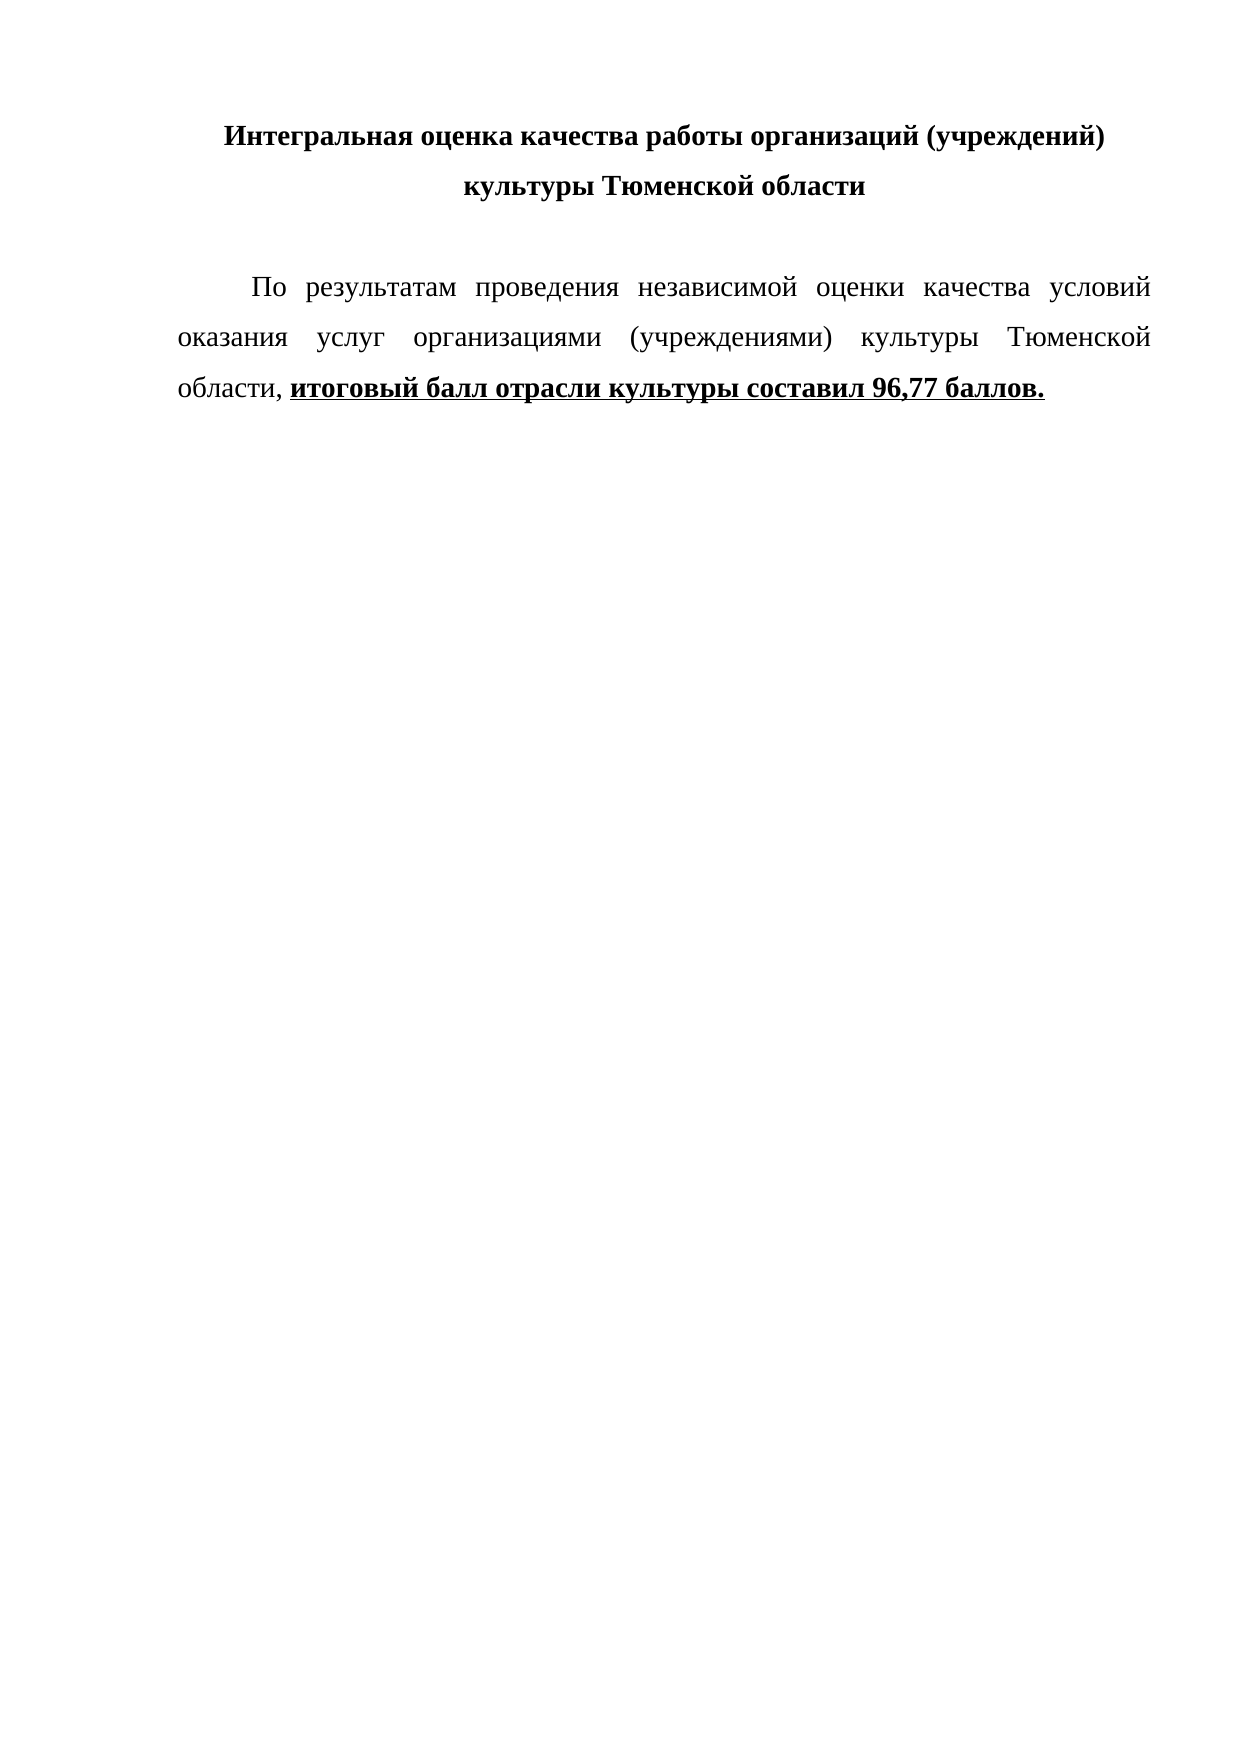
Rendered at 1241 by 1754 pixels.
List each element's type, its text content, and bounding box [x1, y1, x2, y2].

text По результатам проведения независимой оценки качества условий оказания услуг организациями (учреждениями) культуры Тюменской области, итоговый балл отрасли культуры составил 96,77 баллов. [177, 269, 1152, 403]
subtitle Интегральная оценка качества работы организаций (учреждений) культуры Тюменской области [177, 118, 1152, 202]
